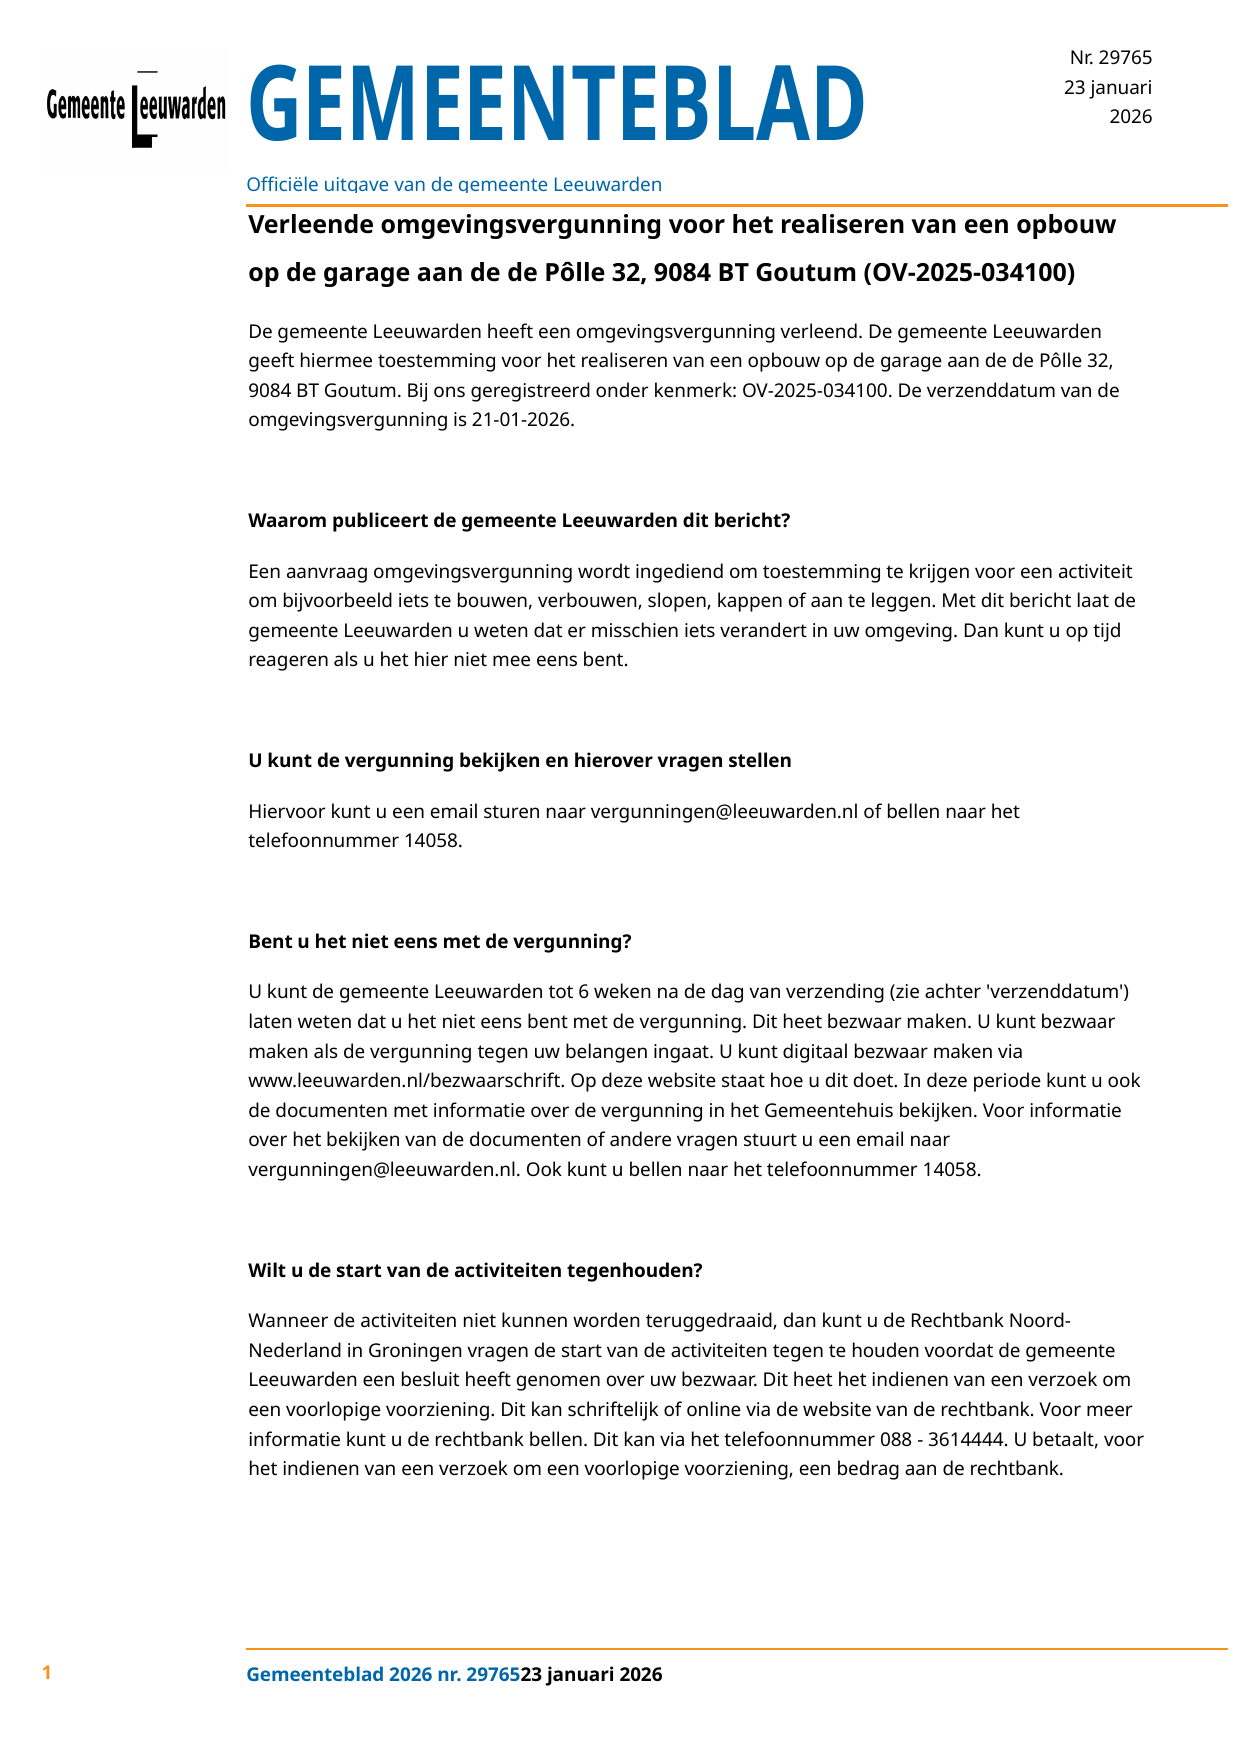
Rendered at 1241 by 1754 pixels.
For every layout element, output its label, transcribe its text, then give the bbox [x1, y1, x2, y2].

text Wilt u de start van de activiteiten tegenhouden? [248, 1257, 1152, 1283]
text Waarom publiceert de gemeente Leeuwarden dit bericht? [248, 507, 1152, 533]
text U kunt de gemeente Leeuwarden tot 6 weken na de dag van verzending (zie achter 'verzenddatum') laten weten dat u het niet eens bent met de vergunning. Dit heet bezwaar maken. U kunt bezwaar maken als de vergunning tegen uw belangen ingaat. U kunt digitaal bezwaar maken via www.leeuwarden.nl/bezwaarschrift. Op deze website staat hoe u dit doet. In deze periode kunt u ook de documenten met informatie over de vergunning in het Gemeentehuis bekijken. Voor informatie over het bekijken van de documenten of andere vragen stuurt u een email naar vergunningen@leeuwarden.nl. Ook kunt u bellen naar het telefoonnummer 14058. [248, 979, 1152, 1182]
text Bent u het niet eens met de vergunning? [248, 928, 1152, 954]
picture [41, 47, 231, 172]
text Verleende omgevingsvergunning voor het realiseren van een opbouw op de garage aan de de Pôlle 32, 9084 BT Goutum (OV-2025-034100) [248, 207, 1152, 288]
text Een aanvraag omgevingsvergunning wordt ingediend om toestemming te krijgen voor een activiteit om bijvoorbeeld iets te bouwen, verbouwen, slopen, kappen of aan te leggen. Met dit bericht laat de gemeente Leeuwarden u weten dat er misschien iets verandert in uw omgeving. Dan kunt u op tijd reageren als u het hier niet mee eens bent. [248, 558, 1152, 672]
text U kunt de vergunning bekijken en hierover vragen stellen [248, 747, 1152, 773]
text Hiervoor kunt u een email sturen naar vergunningen@leeuwarden.nl of bellen naar het telefoonnummer 14058. [248, 798, 1152, 853]
text De gemeente Leeuwarden heeft een omgevingsvergunning verleend. De gemeente Leeuwarden geeft hiermee toestemming voor het realiseren van een opbouw op de garage aan de de Pôlle 32, 9084 BT Goutum. Bij ons geregistreerd onder kenmerk: OV-2025-034100. De verzenddatum van de omgevingsvergunning is 21-01-2026. [248, 318, 1152, 432]
text Wanneer de activiteiten niet kunnen worden teruggedraaid, dan kunt u de Rechtbank Noord-Nederland in Groningen vragen de start van de activiteiten tegen te houden voordat de gemeente Leeuwarden een besluit heeft genomen over uw bezwaar. Dit heet het indienen van een verzoek om een voorlopige voorziening. Dit kan schriftelijk of online via de website van de rechtbank. Voor meer informatie kunt u de rechtbank bellen. Dit kan via het telefoonnummer 088 - 3614444. U betaalt, voor het indienen van een verzoek om een voorlopige voorziening, een bedrag aan de rechtbank. [248, 1307, 1152, 1481]
